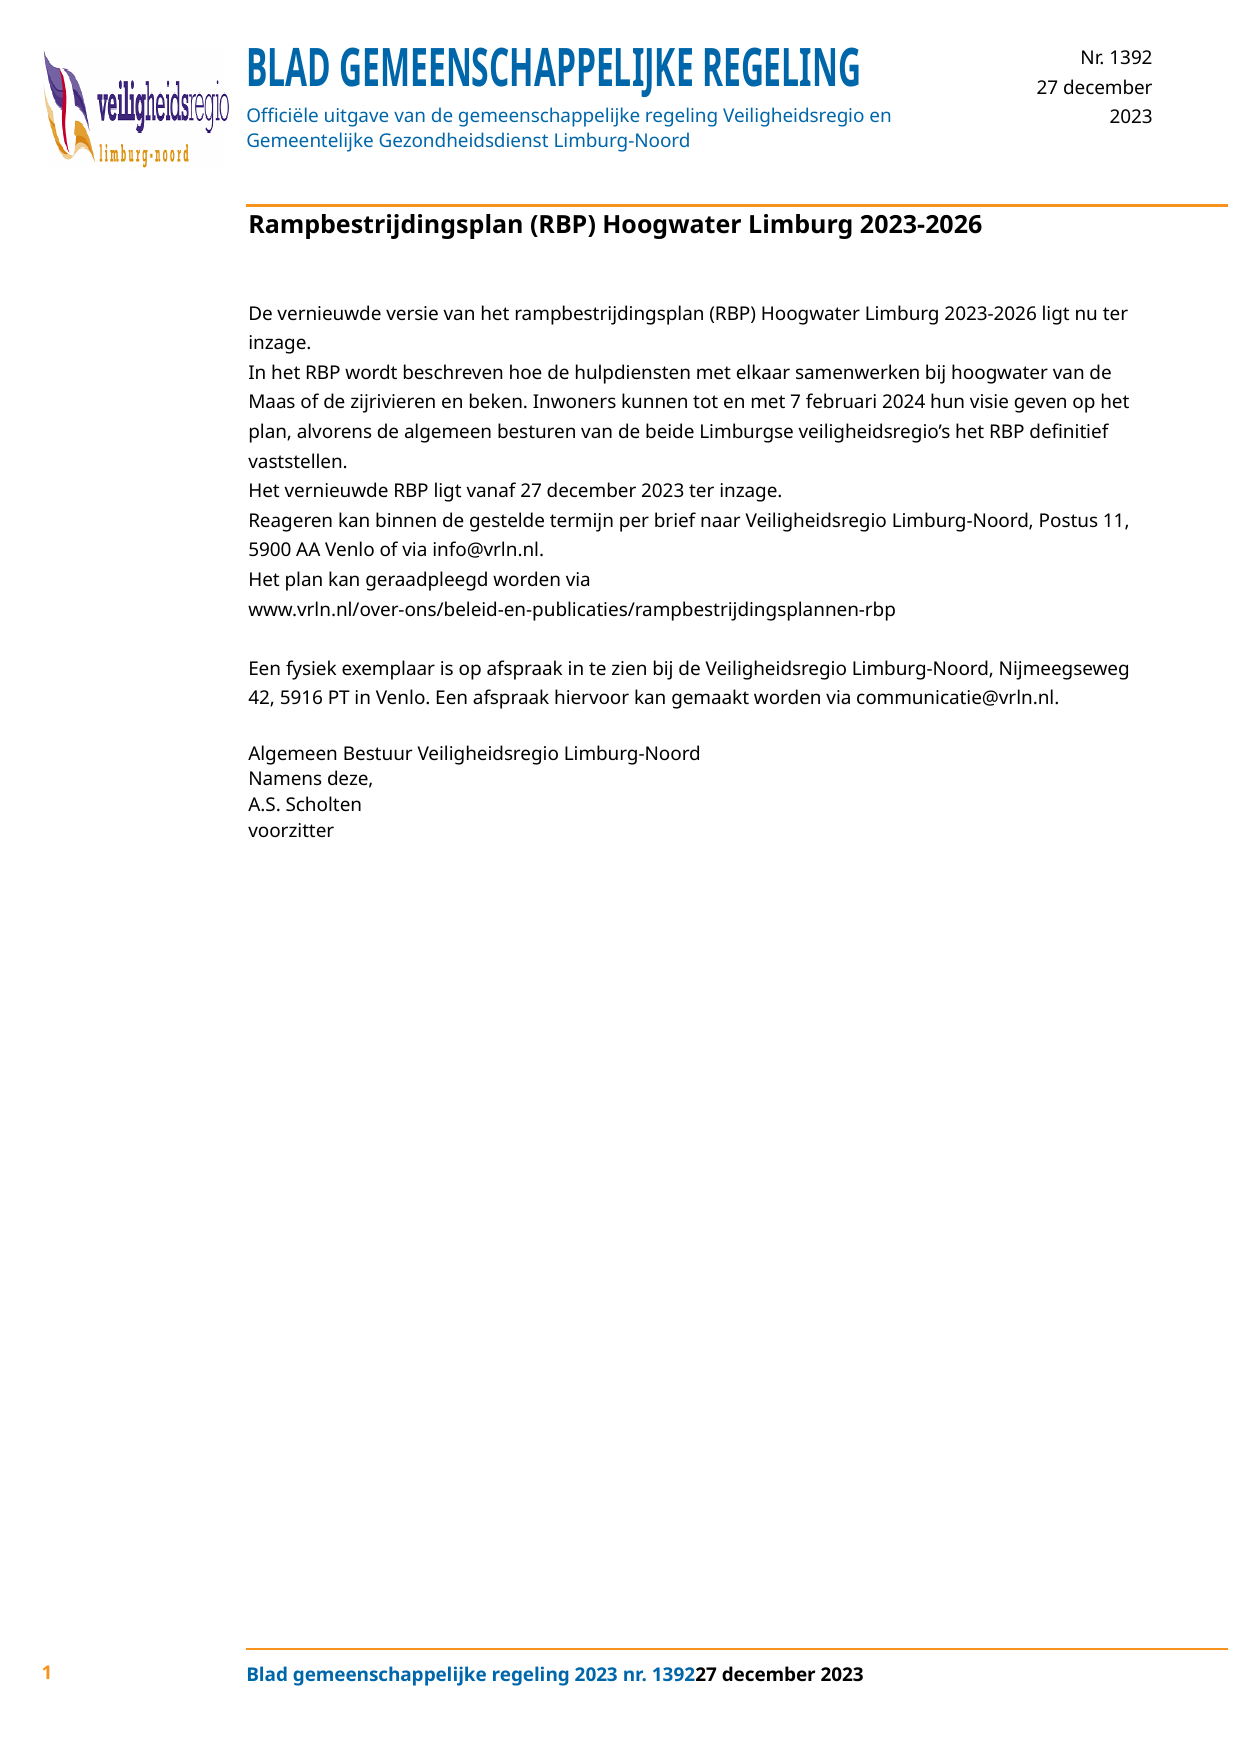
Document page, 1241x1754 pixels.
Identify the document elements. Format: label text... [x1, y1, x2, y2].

text In het RBP wordt beschreven hoe de hulpdiensten met elkaar samenwerken bij hoogwater van de Maas of de zijrivieren en beken. Inwoners kunnen tot en met 7 februari 2024 hun visie geven op het plan, alvorens de algemeen besturen van de beide Limburgse veiligheidsregio’s het RBP definitief vaststellen. [248, 359, 1152, 473]
text A.S. Scholten [248, 791, 1152, 817]
text Namens deze, [248, 766, 1152, 791]
text De vernieuwde versie van het rampbestrijdingsplan (RBP) Hoogwater Limburg 2023-2026 ligt nu ter inzage. [248, 300, 1152, 355]
text Het vernieuwde RBP ligt vanaf 27 december 2023 ter inzage. [248, 477, 1152, 503]
text Rampbestrijdingsplan (RBP) Hoogwater Limburg 2023-2026 [248, 207, 1152, 241]
text Algemeen Bestuur Veiligheidsregio Limburg-Noord [248, 740, 1152, 766]
text Reageren kan binnen de gestelde termijn per brief naar Veiligheidsregio Limburg-Noord, Postus 11, 5900 AA Venlo of via info@vrln.nl. [248, 507, 1152, 562]
text voorzitter [248, 817, 1152, 843]
text Een fysiek exemplaar is op afspraak in te zien bij de Veiligheidsregio Limburg-Noord, Nijmeegseweg 42, 5916 PT in Venlo. Een afspraak hiervoor kan gemaakt worden via communicatie@vrln.nl. [248, 655, 1152, 710]
picture [41, 47, 231, 172]
text Het plan kan geraadpleegd worden via www.vrln.nl/over-ons/beleid-en-publicaties/rampbestrijdingsplannen-rbp [248, 566, 1152, 621]
